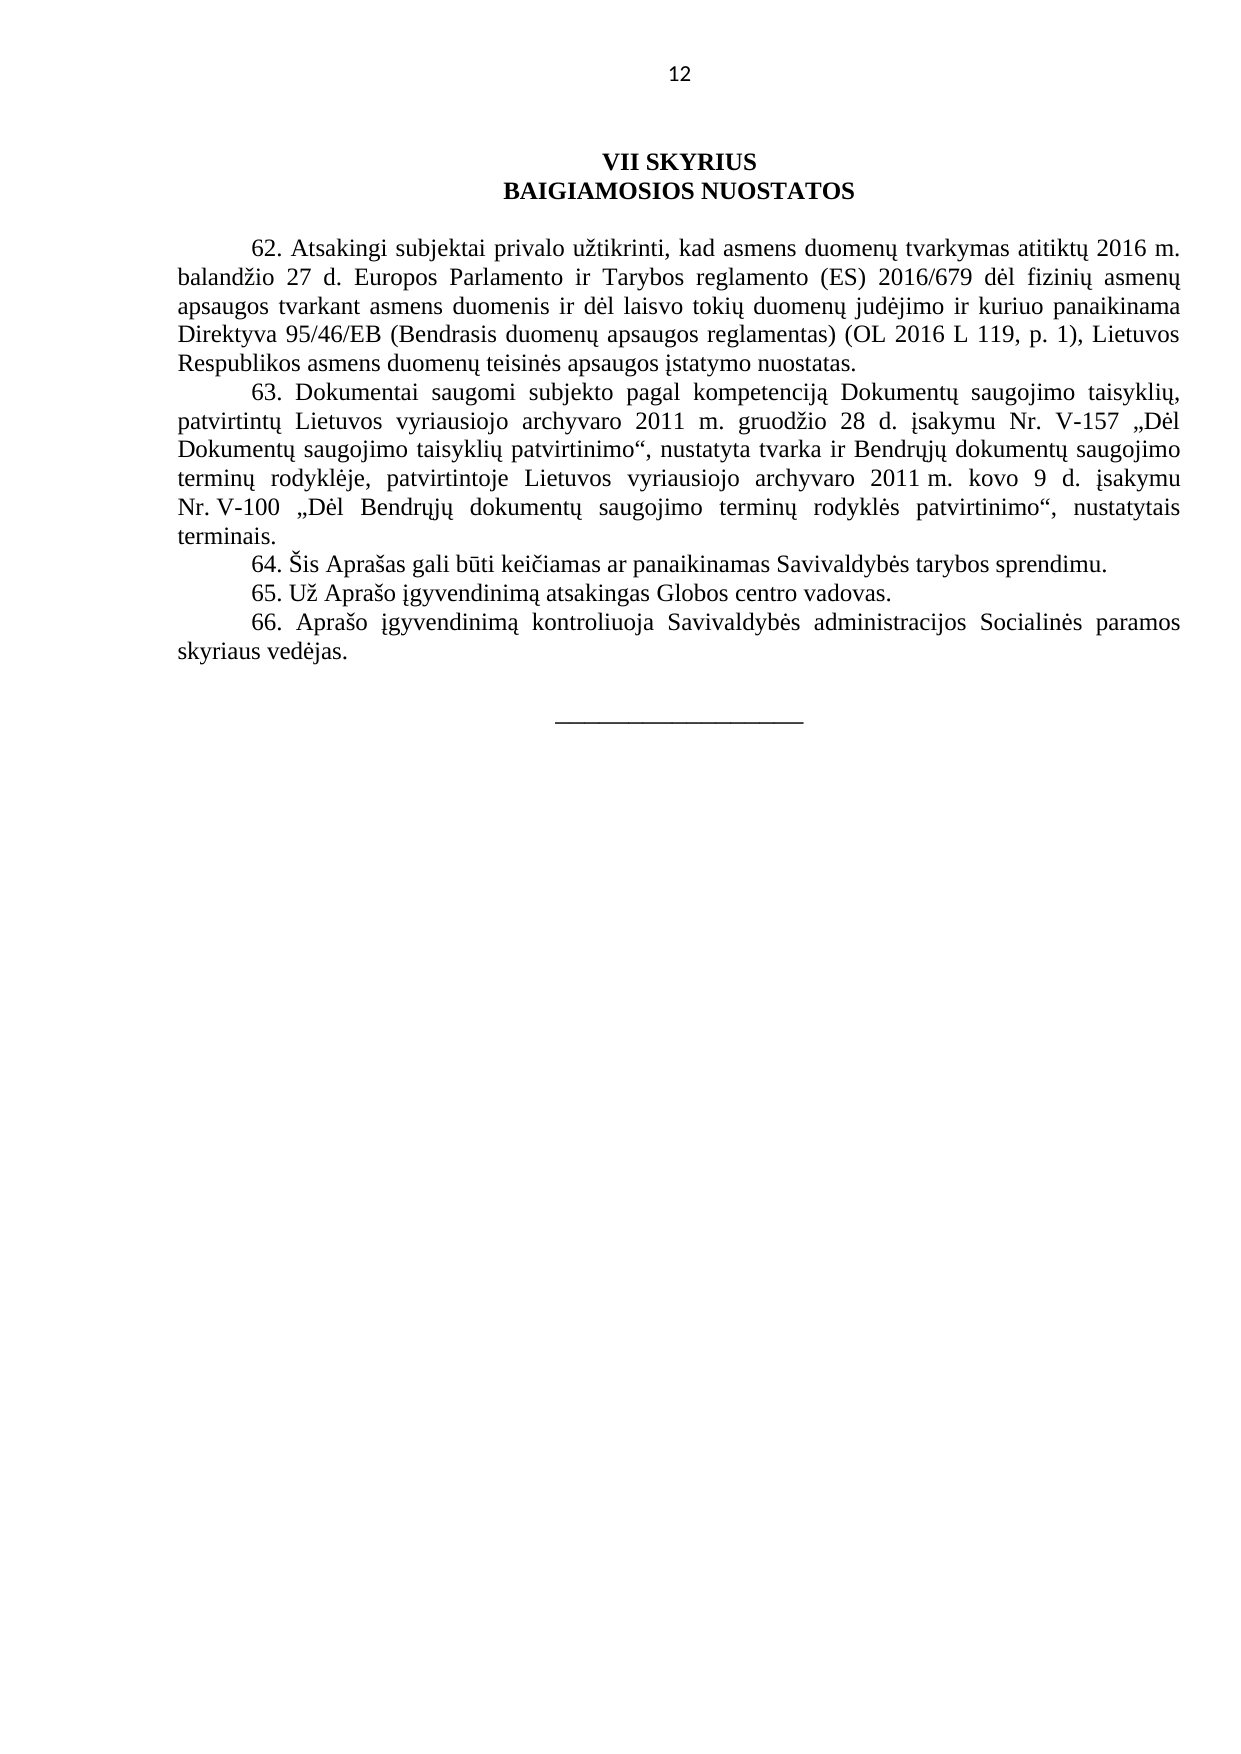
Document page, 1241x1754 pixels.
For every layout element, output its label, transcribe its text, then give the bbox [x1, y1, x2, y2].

text BAIGIAMOSIOS NUOSTATOS [177, 176, 1181, 204]
text 62. Atsakingi subjektai privalo užtikrinti, kad asmens duomenų tvarkymas atitiktų 2016 m. balandžio 27 d. Europos Parlamento ir Tarybos reglamento (ES) 2016/679 dėl fizinių asmenų apsaugos tvarkant asmens duomenis ir dėl laisvo tokių duomenų judėjimo ir kuriuo panaikinama Direktyva 95/46/EB (Bendrasis duomenų apsaugos reglamentas) (OL 2016 L 119, p. 1), Lietuvos Respublikos asmens duomenų teisinės apsaugos įstatymo nuostatas. [177, 233, 1181, 377]
text VII SKYRIUS [177, 147, 1181, 176]
text 63. Dokumentai saugomi subjekto pagal kompetenciją Dokumentų saugojimo taisyklių, patvirtintų Lietuvos vyriausiojo archyvaro 2011 m. gruodžio 28 d. įsakymu Nr. V-157 „Dėl Dokumentų saugojimo taisyklių patvirtinimo“, nustatyta tvarka ir Bendrųjų dokumentų saugojimo terminų rodyklėje, patvirtintoje Lietuvos vyriausiojo archyvaro 2011 m. kovo 9 d. įsakymu Nr. V‑100 „Dėl Bendrųjų dokumentų saugojimo terminų rodyklės patvirtinimo“, nustatytais terminais. [177, 377, 1181, 549]
text 66. Aprašo įgyvendinimą kontroliuoja Savivaldybės administracijos Socialinės paramos skyriaus vedėjas. [177, 607, 1181, 664]
text _________________ [177, 693, 1181, 727]
text 64. Šis Aprašas gali būti keičiamas ar panaikinamas Savivaldybės tarybos sprendimu. [177, 549, 1181, 578]
text 65. Už Aprašo įgyvendinimą atsakingas Globos centro vadovas. [177, 578, 1181, 607]
